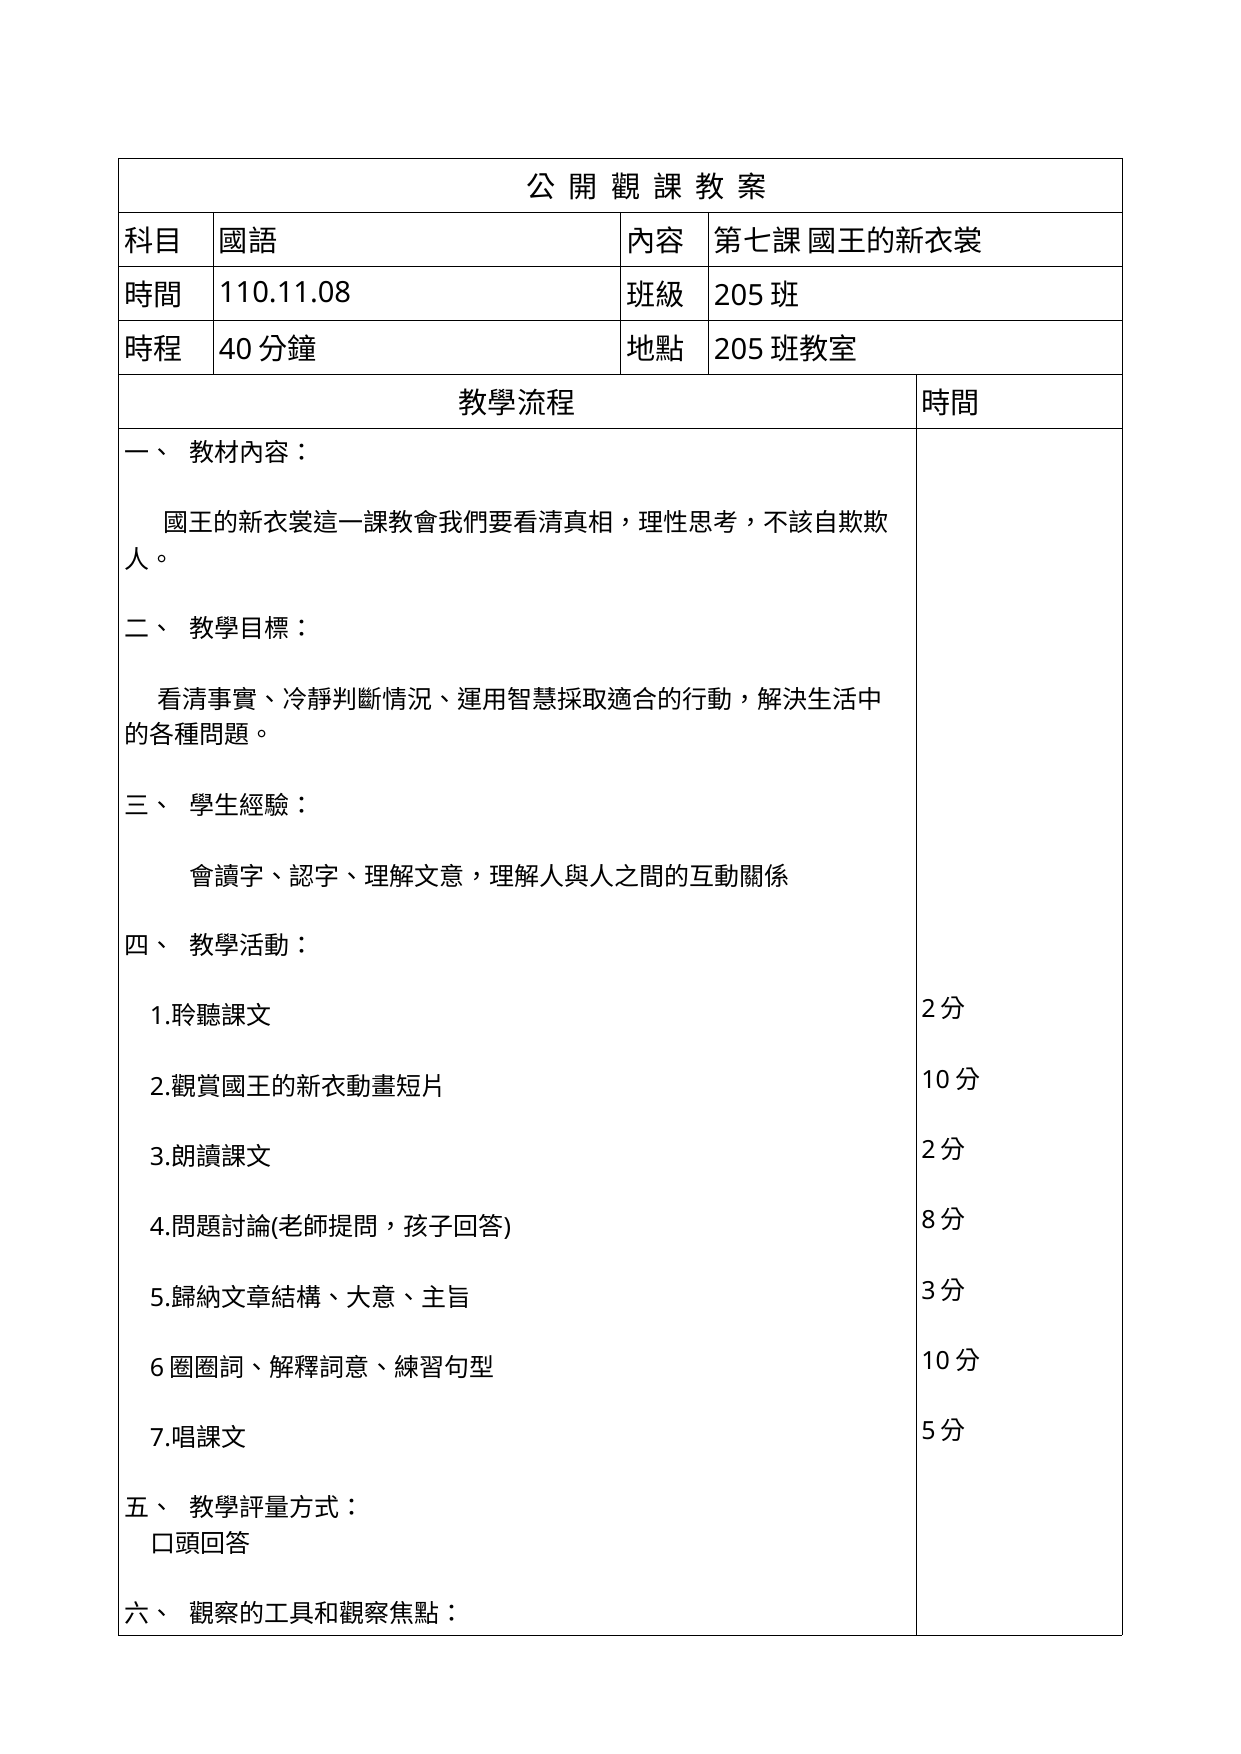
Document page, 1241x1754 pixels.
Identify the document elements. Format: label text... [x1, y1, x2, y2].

table_cell 時程 [119, 321, 213, 373]
table_cell 110.11.08 [214, 267, 620, 319]
table_header 時間 [917, 375, 1122, 427]
table_cell 科目 [119, 213, 213, 266]
table_cell 地點 [621, 321, 708, 373]
table_cell 班級 [621, 267, 708, 319]
table_cell 國語 [214, 213, 620, 266]
table_header 公 開 觀 課 教 案 [119, 159, 1122, 212]
table_cell 第七課 國王的新衣裳 [709, 213, 1122, 266]
table_cell 205班 [709, 267, 1122, 319]
table_cell 40分鐘 [214, 321, 620, 373]
table_header 教學流程 [119, 375, 916, 427]
table_cell 內容 [621, 213, 708, 266]
table_header 2分 10分 2分 8分 3分 10分 5分 [917, 429, 1122, 1635]
table_cell 時間 [119, 267, 213, 319]
table_header 教材內容： 國王的新衣裳這一課教會我們要看清真相，理性思考，不該自欺欺人。 教學目標： 看清事實、冷靜判斷情況、運用智慧採取適合的行動，解決生活中的各種問題。 學生經驗： 會讀字、認字、理解文意，理解人與人之間的互動關係 教學活動： 1.聆聽課文 2.觀賞國王的新衣動畫短片 3.朗讀課文 4.問題討論(老師提問，孩子回答) 5.歸納文章結構、大意、主旨 6圈圈詞、解釋詞意、練習句型 7.唱課文 教學評量方式： 口頭回答 觀察的工具和觀察焦點： 能回答問題、能說出貼切並合理的答案 [119, 429, 916, 1635]
table_cell 205班教室 [709, 321, 1122, 373]
